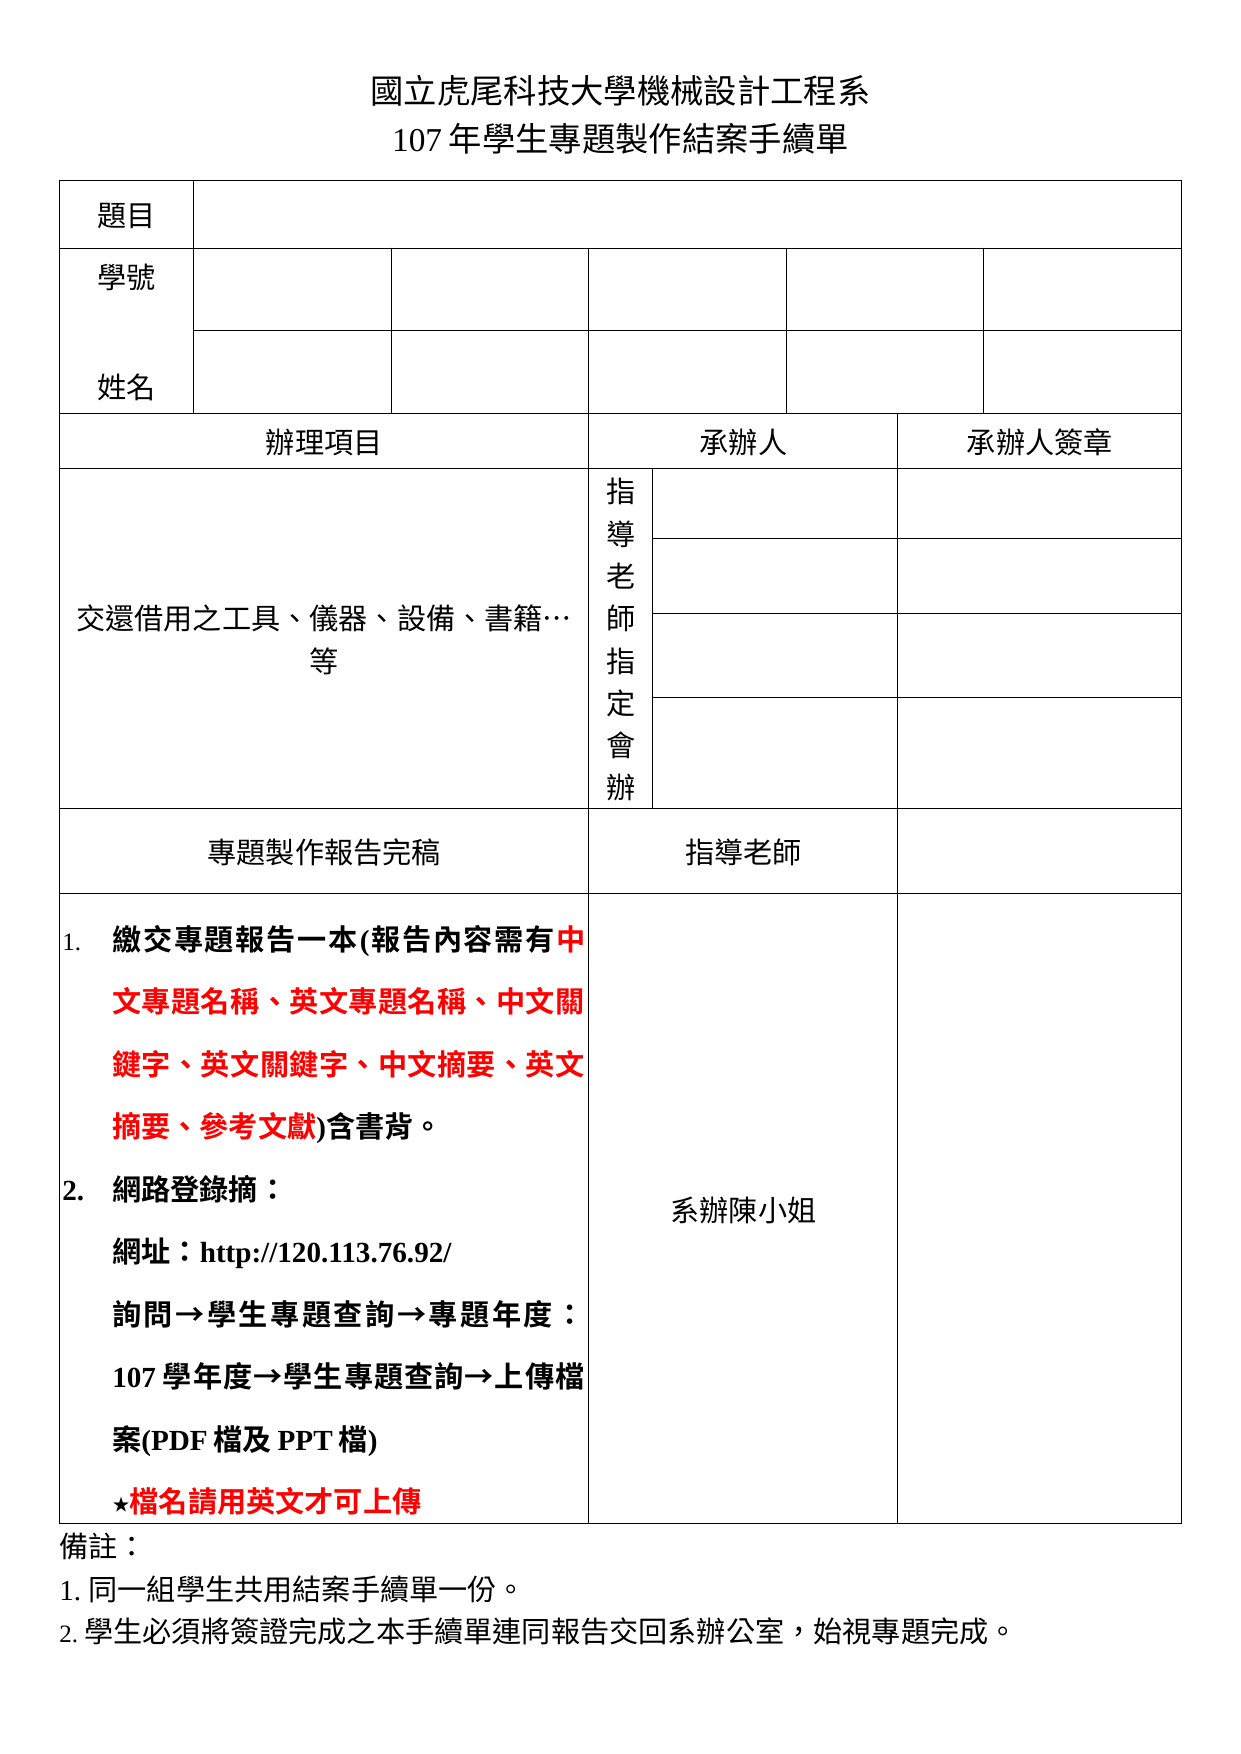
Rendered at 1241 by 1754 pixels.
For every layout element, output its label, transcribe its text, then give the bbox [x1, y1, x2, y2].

table_cell [392, 249, 588, 330]
table_cell 承辦人簽章 [898, 414, 1181, 468]
table_cell 繳交專題報告一本(報告內容需有中文專題名稱、英文專題名稱、中文關鍵字、英文關鍵字、中文摘要、英文摘要、參考文獻)含書背。 網路登錄摘： 網址：http://120.113.76.92/ 詢問→學生專題查詢→專題年度：107學年度→學生專題查詢→上傳檔案(PDF檔及PPT檔) ★檔名請用英文才可上傳 [60, 894, 588, 1523]
table_cell 承辦人 [589, 414, 897, 468]
table_cell [589, 331, 786, 413]
table_cell 指導老師 [589, 809, 897, 893]
table_cell [984, 249, 1181, 330]
table_cell [898, 539, 1181, 613]
table_cell 學號 姓名 [60, 249, 193, 413]
table_header [194, 181, 1181, 248]
table_header 題目 [60, 181, 193, 248]
table_cell [392, 331, 588, 413]
table_cell [194, 249, 391, 330]
table_cell 系辦陳小姐 [589, 894, 897, 1523]
table_cell [898, 698, 1181, 807]
table_cell [898, 809, 1181, 893]
table_cell [589, 249, 786, 330]
table_cell [984, 331, 1181, 413]
table_cell [898, 469, 1181, 537]
table_cell 辦理項目 [60, 414, 588, 468]
table_cell [653, 469, 897, 537]
table_cell [194, 331, 391, 413]
table_cell [787, 331, 983, 413]
list 學生必須將簽證完成之本手續單連同報告交回系辦公室，始視專題完成。 [59, 1608, 1181, 1651]
table_cell [898, 894, 1181, 1523]
text 備註： [59, 1524, 1181, 1566]
list 同一組學生共用結案手續單一份。 [59, 1566, 1181, 1608]
table_cell 專題製作報告完稿 [60, 809, 588, 893]
table_cell 交還借用之工具、儀器、設備、書籍…等 [60, 469, 588, 807]
table_cell [898, 614, 1181, 697]
table_cell [653, 539, 897, 613]
text 國立虎尾科技大學機械設計工程系 [59, 64, 1181, 113]
table_cell 指導老師指定會辦 [589, 469, 652, 807]
table_cell [653, 614, 897, 697]
text 107年學生專題製作結案手續單 [59, 113, 1181, 161]
table_cell [653, 698, 897, 807]
table_cell [787, 249, 983, 330]
